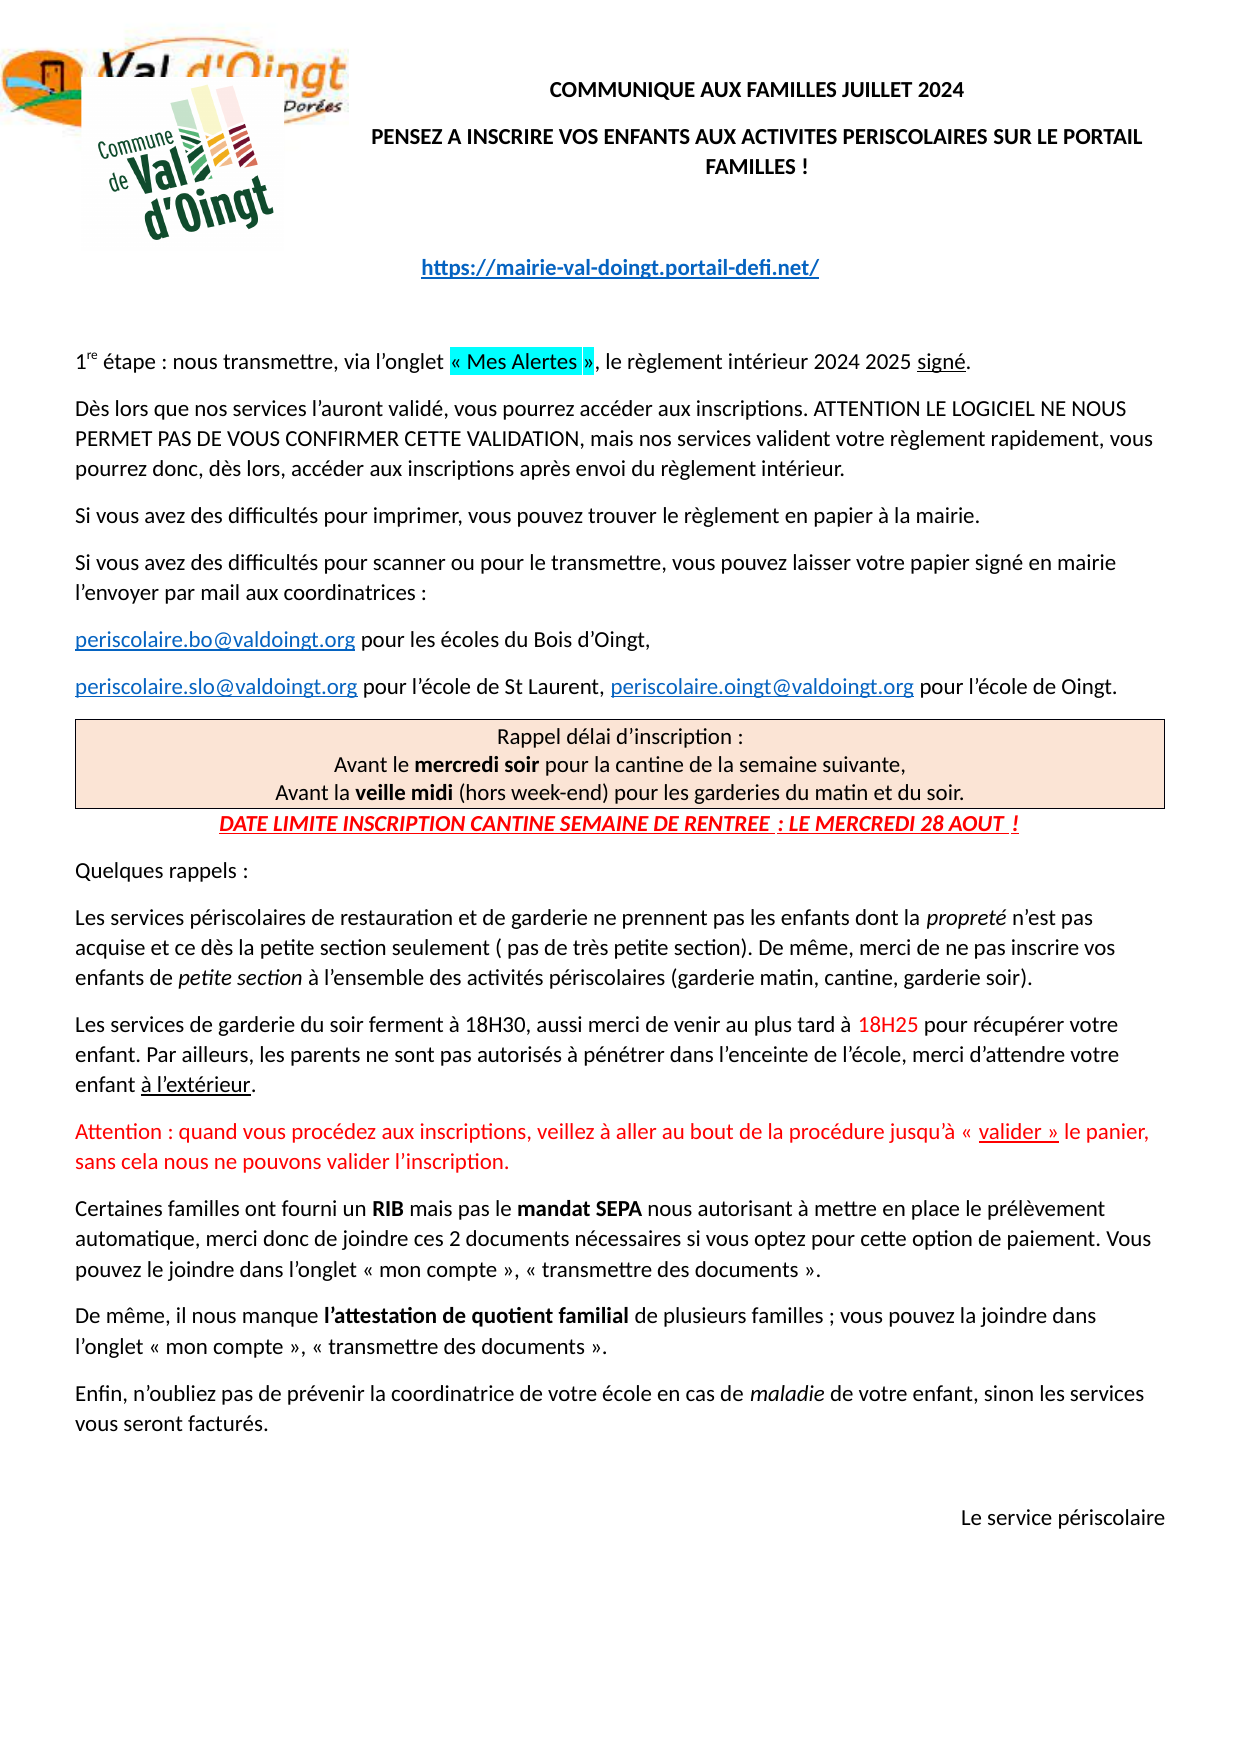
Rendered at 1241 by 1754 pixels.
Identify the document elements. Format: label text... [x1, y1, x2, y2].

text Certaines familles ont fourni un RIB mais pas le mandat SEPA nous autorisant à mettre en place le prélèvement automatique, merci donc de joindre ces 2 documents nécessaires si vous optez pour cette option de paiement. Vous pouvez le joindre dans l’onglet « mon compte », « transmettre des documents ». [75, 1194, 1165, 1283]
text Si vous avez des difficultés pour imprimer, vous pouvez trouver le règlement en papier à la mairie. [75, 501, 1165, 529]
text COMMUNIQUE AUX FAMILLES JUILLET 2024 [349, 75, 1165, 103]
text Dès lors que nos services l’auront validé, vous pourrez accéder aux inscriptions. ATTENTION LE LOGICIEL NE NOUS PERMET PAS DE VOUS CONFIRMER CETTE VALIDATION, mais nos services valident votre règlement rapidement, vous pourrez donc, dès lors, accéder aux inscriptions après envoi du règlement intérieur. [75, 394, 1165, 482]
text periscolaire.bo@valdoingt.org pour les écoles du Bois d’Oingt, [75, 625, 1165, 653]
text Attention : quand vous procédez aux inscriptions, veillez à aller au bout de la procédure jusqu’à « valider » le panier, sans cela nous ne pouvons valider l’inscription. [75, 1117, 1165, 1176]
text Avant la veille midi (hors week-end) pour les garderies du matin et du soir. [76, 775, 1164, 808]
text DATE LIMITE INSCRIPTION CANTINE SEMAINE DE RENTREE : LE MERCREDI 28 AOUT ! [75, 809, 1165, 837]
text Avant le mercredi soir pour la cantine de la semaine suivante, [76, 747, 1164, 775]
text periscolaire.slo@valdoingt.org pour l’école de St Laurent, periscolaire.oingt@valdoingt.org pour l’école de Oingt. [75, 672, 1165, 700]
text Rappel délai d’inscription : [76, 720, 1164, 747]
text Les services de garderie du soir ferment à 18H30, aussi merci de venir au plus tard à 18H25 pour récupérer votre enfant. Par ailleurs, les parents ne sont pas autorisés à pénétrer dans l’enceinte de l’école, merci d’attendre votre enfant à l’extérieur. [75, 1010, 1165, 1098]
picture [0, 0, 349, 251]
text 1re étape : nous transmettre, via l’onglet « Mes Alertes », le règlement intérieur 2024 2025 signé. [75, 347, 1165, 375]
text PENSEZ A INSCRIRE VOS ENFANTS AUX ACTIVITES PERISCOLAIRES SUR LE PORTAIL FAMILLES ! [285, 122, 1165, 180]
text Si vous avez des difficultés pour scanner ou pour le transmettre, vous pouvez laisser votre papier signé en mairie l’envoyer par mail aux coordinatrices : [75, 548, 1165, 606]
text https://mairie-val-doingt.portail-defi.net/ [75, 199, 1165, 281]
text Le service périscolaire [75, 1503, 1165, 1531]
text Quelques rappels : [75, 856, 1165, 884]
text De même, il nous manque l’attestation de quotient familial de plusieurs familles ; vous pouvez la joindre dans l’onglet « mon compte », « transmettre des documents ». [75, 1302, 1165, 1360]
text Enfin, n’oubliez pas de prévenir la coordinatrice de votre école en cas de maladie de votre enfant, sinon les services vous seront facturés. [75, 1379, 1165, 1437]
text Les services périscolaires de restauration et de garderie ne prennent pas les enfants dont la propreté n’est pas acquise et ce dès la petite section seulement ( pas de très petite section). De même, merci de ne pas inscrire vos enfants de petite section à l’ensemble des activités périscolaires (garderie matin, cantine, garderie soir). [75, 903, 1165, 991]
